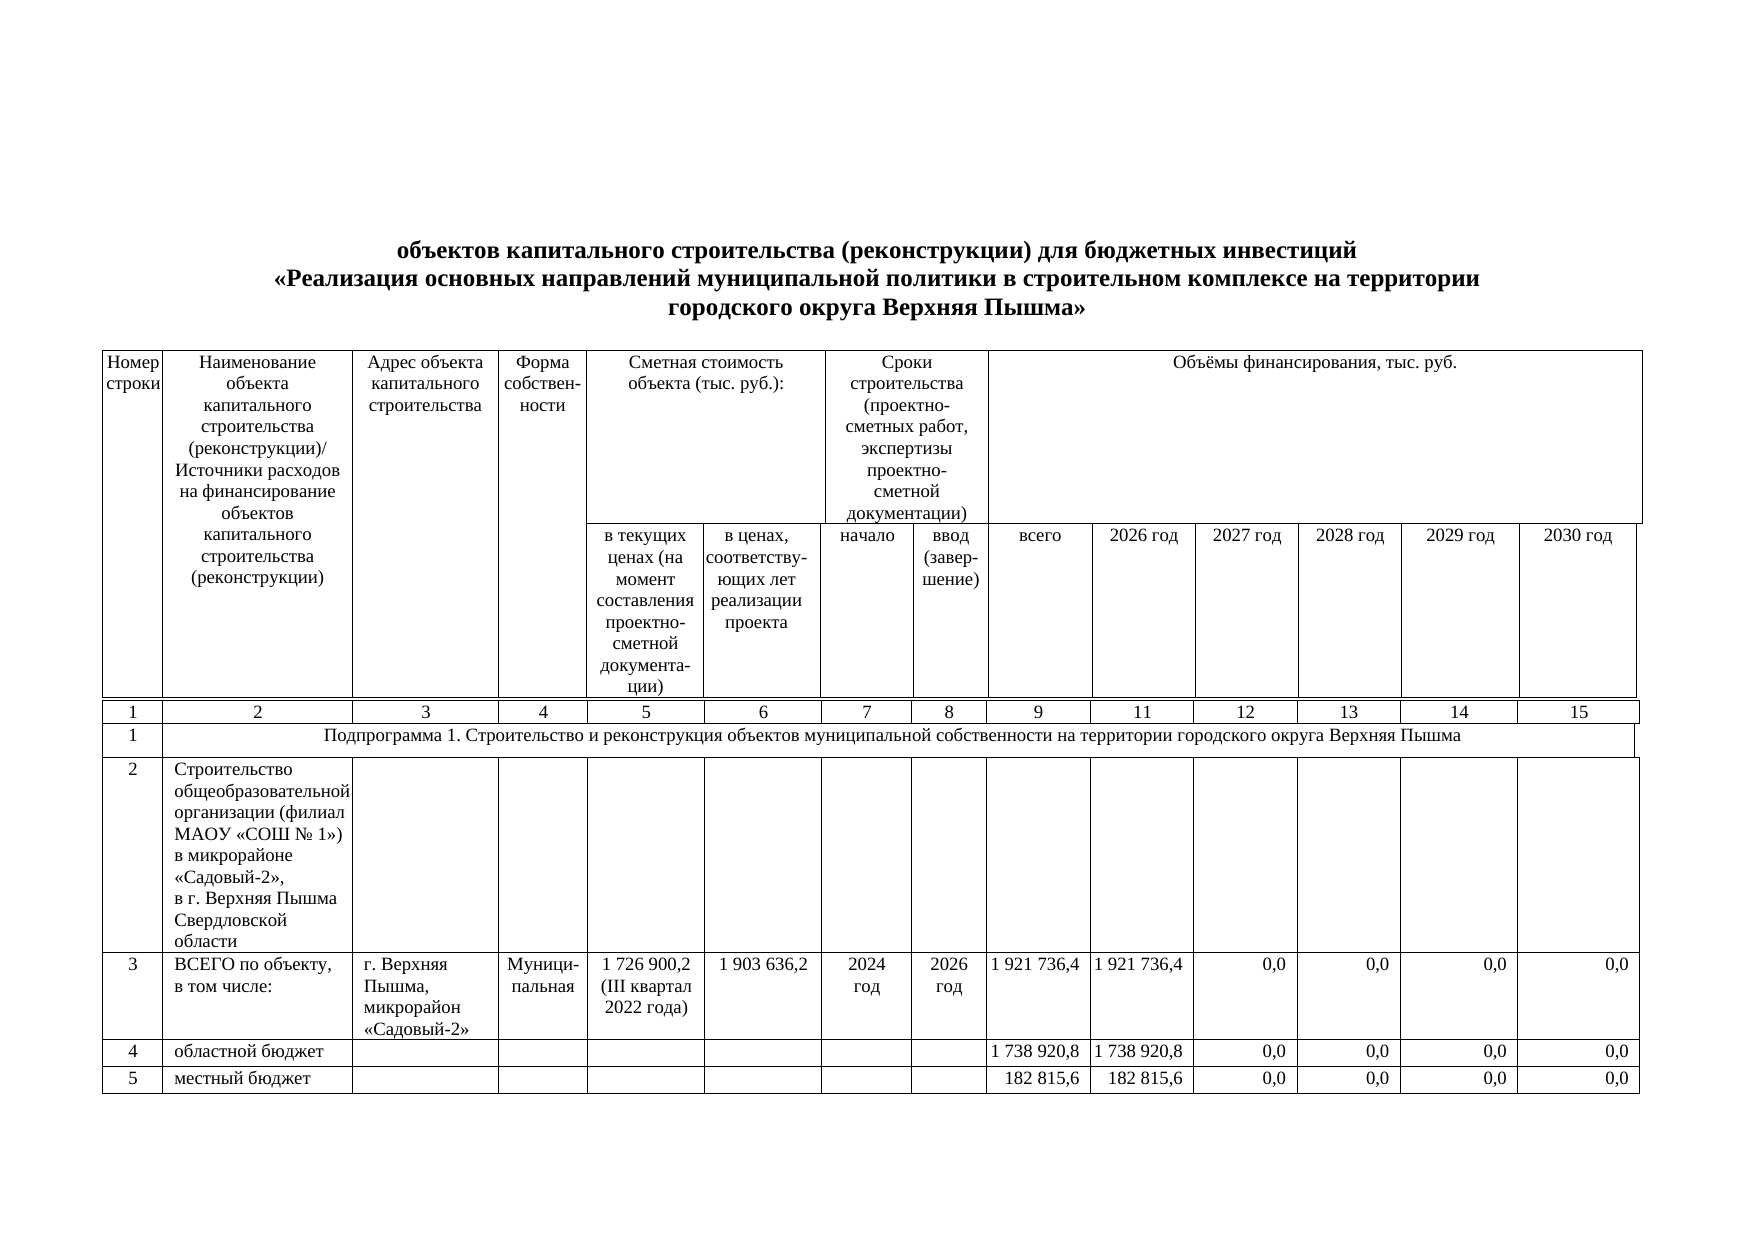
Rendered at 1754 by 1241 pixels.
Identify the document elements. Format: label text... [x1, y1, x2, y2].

table_cell [1635, 724, 1640, 757]
table_cell [1091, 758, 1193, 952]
table_header Наименование объекта капитального строительства (реконструкции)/ Источники расходов на финансирование объектов капитального строительства (реконструкции) [163, 351, 352, 697]
table_cell начало [821, 524, 913, 697]
table_header Объёмы финансирования, тыс. руб. [989, 351, 1642, 523]
table_cell 0,0 [1298, 953, 1400, 1039]
table_cell областной бюджет [163, 1040, 352, 1066]
table_cell 2026 год [1093, 524, 1195, 697]
table_cell [912, 758, 986, 952]
table_cell ввод (завер-шение) [914, 524, 988, 697]
table_cell 1 921 736,4 [1091, 953, 1193, 1039]
table_cell 2030 год [1520, 524, 1636, 697]
table_cell [588, 1067, 704, 1092]
table_cell [822, 758, 911, 952]
table_cell [822, 1067, 911, 1092]
table_cell [1401, 758, 1517, 952]
table_cell [353, 1040, 498, 1066]
table_header Адрес объекта капитального строительства [353, 351, 498, 697]
table_cell 0,0 [1401, 953, 1517, 1039]
table_cell 2026 год [912, 953, 986, 1039]
table_cell 2024 год [822, 953, 911, 1039]
table_cell Подпрограмма 1. Строительство и реконструкция объектов муниципальной собственности на территории городского округа Верхняя Пышма [163, 724, 1634, 757]
table_cell [705, 758, 821, 952]
table_cell 182 815,6 [1091, 1067, 1193, 1092]
table_cell 1 921 736,4 [987, 953, 1090, 1039]
table_cell 0,0 [1518, 1067, 1639, 1092]
table_header 12 [1194, 701, 1297, 723]
table_cell [912, 1067, 986, 1092]
table_cell 1 903 636,2 [705, 953, 821, 1039]
table_cell [987, 758, 1090, 952]
table_cell [499, 758, 587, 952]
table_cell 1 738 920,8 [1091, 1040, 1193, 1066]
table_cell 1 726 900,2 (III квартал 2022 года) [588, 953, 704, 1039]
table_cell ВСЕГО по объекту, в том числе: [163, 953, 352, 1039]
table_cell 0,0 [1194, 953, 1297, 1039]
table_cell [705, 1067, 821, 1092]
table_cell [822, 1040, 911, 1066]
table_header 3 [353, 701, 498, 723]
table_header 14 [1401, 701, 1517, 723]
table_cell [1637, 524, 1642, 697]
table_cell 1 [103, 724, 162, 757]
table_cell местный бюджет [163, 1067, 352, 1092]
table_cell [353, 758, 498, 952]
table_header 15 [1518, 701, 1639, 723]
table_cell [1194, 758, 1297, 952]
table_cell 4 [103, 1040, 162, 1066]
table_cell [353, 1067, 498, 1092]
table_header 11 [1091, 701, 1193, 723]
table_cell в ценах, соответству-ющих лет реализации проекта [704, 524, 820, 697]
table_header 4 [499, 701, 587, 723]
table_cell 2029 год [1402, 524, 1519, 697]
text «Реализация основных направлений муниципальной политики в строительном комплексе на территории [118, 263, 1636, 292]
table_cell 0,0 [1298, 1040, 1400, 1066]
table_cell 0,0 [1518, 953, 1639, 1039]
table_cell 2 [103, 758, 162, 952]
table_header 7 [822, 701, 911, 723]
table_header 2 [163, 701, 352, 723]
table_cell 1 738 920,8 [987, 1040, 1090, 1066]
table_cell 0,0 [1401, 1067, 1517, 1092]
table_cell 5 [103, 1067, 162, 1092]
table_header 13 [1298, 701, 1400, 723]
table_cell [1298, 758, 1400, 952]
table_cell [1518, 758, 1639, 952]
table_header Номер строки [103, 351, 162, 697]
table_cell 0,0 [1298, 1067, 1400, 1092]
table_cell [499, 1040, 587, 1066]
table_header 8 [912, 701, 986, 723]
table_cell 3 [103, 953, 162, 1039]
table_cell 182 815,6 [987, 1067, 1090, 1092]
table_cell Строительство общеобразовательной организации (филиал МАОУ «СОШ № 1») в микрорайоне «Садовый-2», в г. Верхняя Пышма Свердловской области [163, 758, 352, 952]
table_cell 0,0 [1194, 1040, 1297, 1066]
table_header 1 [103, 701, 162, 723]
table_cell 0,0 [1401, 1040, 1517, 1066]
table_cell [588, 1040, 704, 1066]
table_cell 0,0 [1518, 1040, 1639, 1066]
table_header 5 [588, 701, 704, 723]
table_cell Муници-пальная [499, 953, 587, 1039]
text объектов капитального строительства (реконструкции) для бюджетных инвестиций [118, 235, 1636, 263]
table_cell в текущих ценах (на момент составления проектно-сметной документа-ции) [587, 524, 703, 697]
table_header 6 [705, 701, 821, 723]
table_cell 2028 год [1299, 524, 1401, 697]
table_cell г. Верхняя Пышма, микрорайон «Садовый-2» [353, 953, 498, 1039]
table_cell 2027 год [1196, 524, 1298, 697]
table_cell 0,0 [1194, 1067, 1297, 1092]
table_header Форма собствен-ности [499, 351, 586, 697]
table_cell всего [989, 524, 1092, 697]
table_cell [912, 1040, 986, 1066]
table_cell [499, 1067, 587, 1092]
table_cell [705, 1040, 821, 1066]
table_header Сроки строительства (проектно-сметных работ, экспертизы проектно-сметной документации) [826, 351, 988, 523]
table_header 9 [987, 701, 1090, 723]
text городского округа Верхняя Пышма» [118, 292, 1636, 321]
table_cell [588, 758, 704, 952]
table_header Сметная стоимость объекта (тыс. руб.): [587, 351, 825, 523]
